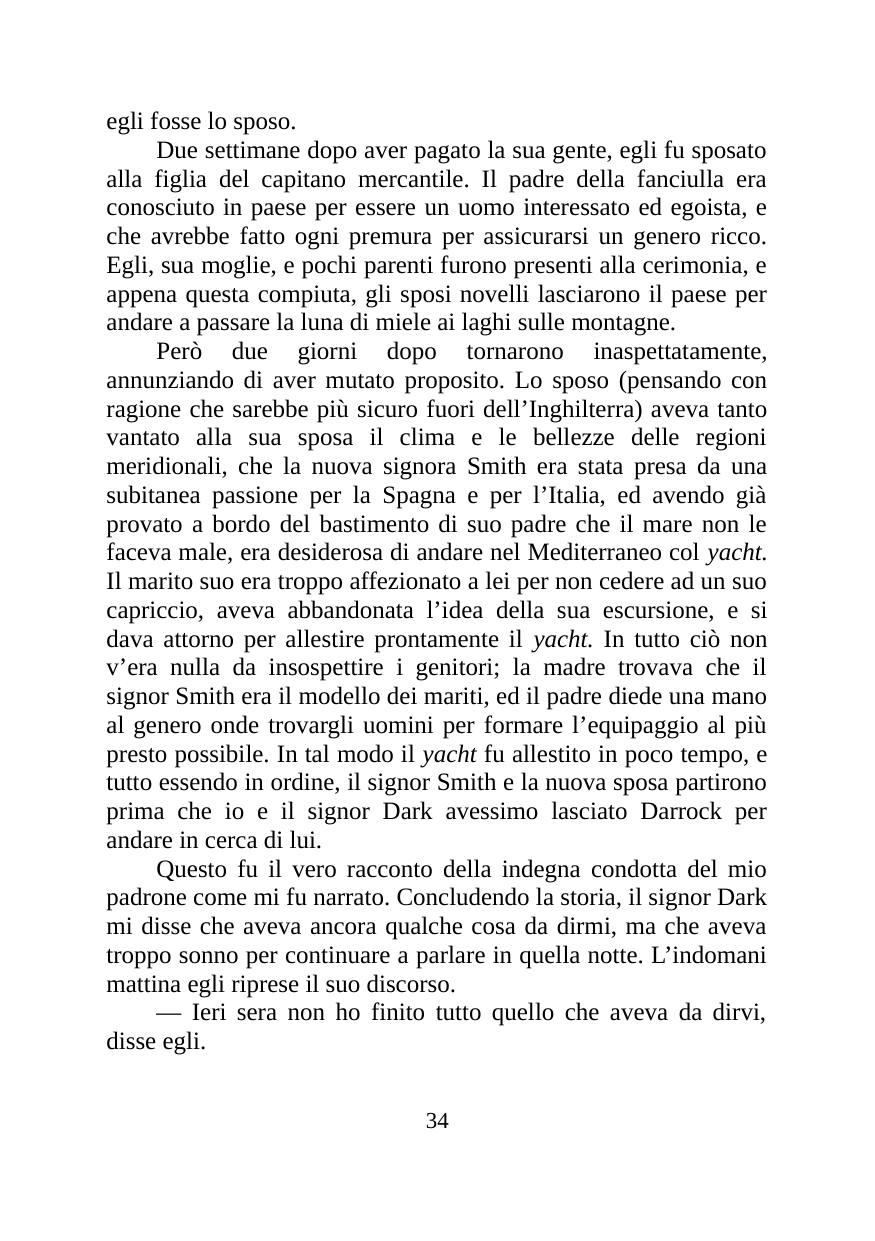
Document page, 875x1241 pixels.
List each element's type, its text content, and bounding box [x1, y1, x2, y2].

text Questo fu il vero racconto della indegna condotta del mio padrone come mi fu narrato. Concludendo la storia, il signor Dark mi disse che aveva ancora qualche cosa da dirmi, ma che aveva troppo sonno per continuare a parlare in quella notte. L’indomani mattina egli riprese il suo discorso. [106, 854, 768, 997]
text egli fosse lo sposo. [106, 106, 768, 135]
text Però due giorni dopo tornarono inaspettatamente, annunziando di aver mutato proposito. Lo sposo (pensando con ragione che sarebbe più sicuro fuori dell’Inghilterra) aveva tanto vantato alla sua sposa il clima e le bellezze delle regioni meridionali, che la nuova signora Smith era stata presa da una subitanea passione per la Spagna e per l’Italia, ed avendo già provato a bordo del bastimento di suo padre che il mare non le faceva male, era desiderosa di andare nel Mediterraneo col yacht. Il marito suo era troppo affezionato a lei per non cedere ad un suo capriccio, aveva abbandonata l’idea della sua escursione, e si dava attorno per allestire prontamente il yacht. In tutto ciò non v’era nulla da insospettire i genitori; la madre trovava che il signor Smith era il modello dei mariti, ed il padre diede una mano al genero onde trovargli uomini per formare l’equipaggio al più presto possibile. In tal modo il yacht fu allestito in poco tempo, e tutto essendo in ordine, il signor Smith e la nuova sposa partirono prima che io e il signor Dark avessimo lasciato Darrock per andare in cerca di lui. [106, 336, 768, 854]
text Due settimane dopo aver pagato la sua gente, egli fu sposato alla figlia del capitano mercantile. Il padre della fanciulla era conosciuto in paese per essere un uomo interessato ed egoista, e che avrebbe fatto ogni premura per assicurarsi un genero ricco. Egli, sua moglie, e pochi parenti furono presenti alla cerimonia, e appena questa compiuta, gli sposi novelli lasciarono il paese per andare a passare la luna di miele ai laghi sulle montagne. [106, 135, 768, 336]
text — Ieri sera non ho finito tutto quello che aveva da dirvi, disse egli. [106, 997, 768, 1055]
